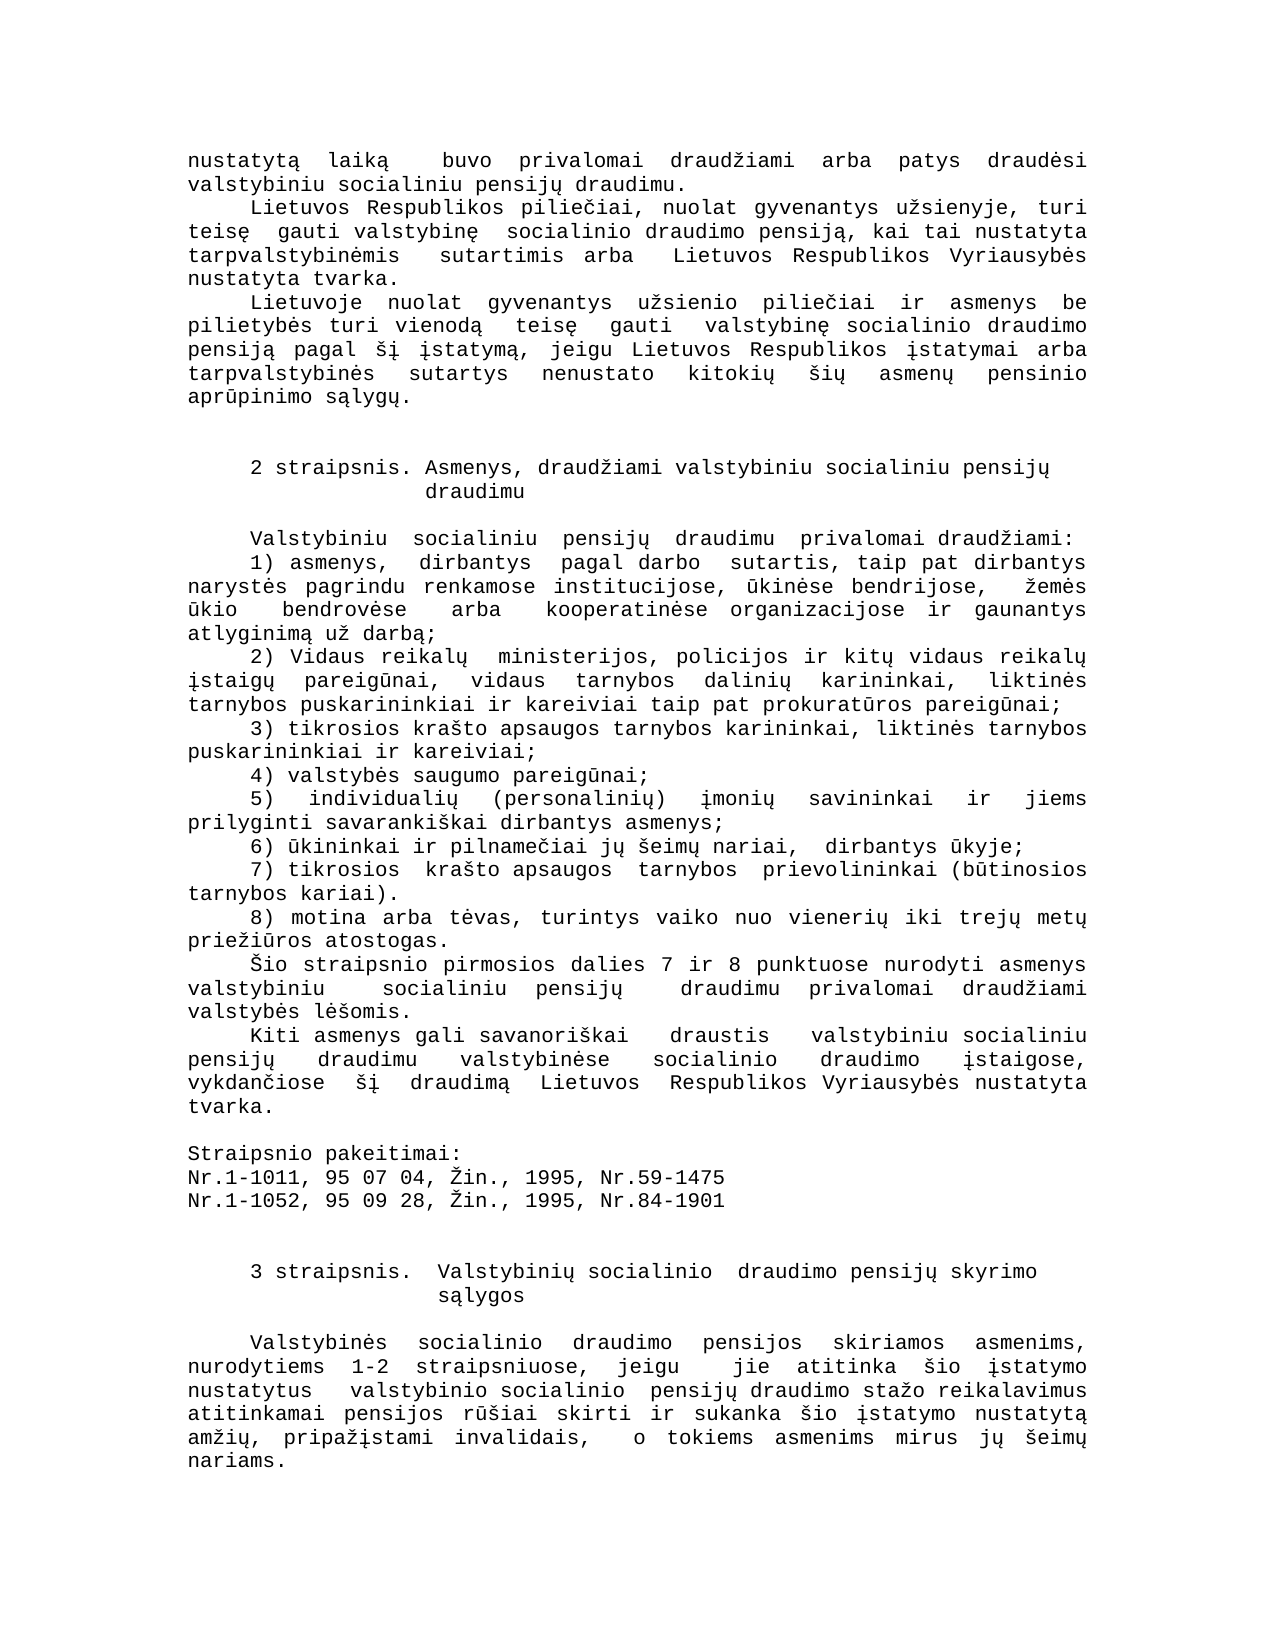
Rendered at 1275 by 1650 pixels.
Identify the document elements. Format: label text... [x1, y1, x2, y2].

text 3) tikrosios krašto apsaugos tarnybos karininkai, liktinės tarnybos puskarininkiai ir kareiviai; [187, 717, 1087, 765]
text Lietuvoje nuolat gyvenantys užsienio piliečiai ir asmenys be pilietybės turi vienodą teisę gauti valstybinę socialinio draudimo pensiją pagal šį įstatymą, jeigu Lietuvos Respublikos įstatymai arba tarpvalstybinės sutartys nenustato kitokių šių asmenų pensinio aprūpinimo sąlygų. [187, 292, 1087, 410]
text 6) ūkininkai ir pilnamečiai jų šeimų nariai, dirbantys ūkyje; [187, 836, 1087, 859]
text Šio straipsnio pirmosios dalies 7 ir 8 punktuose nurodyti asmenys valstybiniu socialiniu pensijų draudimu privalomai draudžiami valstybės lėšomis. [187, 954, 1087, 1025]
text 5) individualių (personalinių) įmonių savininkai ir jiems prilyginti savarankiškai dirbantys asmenys; [187, 788, 1087, 836]
text Valstybiniu socialiniu pensijų draudimu privalomai draudžiami: [187, 528, 1087, 552]
text Valstybinės socialinio draudimo pensijos skiriamos asmenims, nurodytiems 1-2 straipsniuose, jeigu jie atitinka šio įstatymo nustatytus valstybinio socialinio pensijų draudimo stažo reikalavimus atitinkamai pensijos rūšiai skirti ir sukanka šio įstatymo nustatytą amžių, pripažįstami invalidais, o tokiems asmenims mirus jų šeimų nariams. [187, 1332, 1087, 1474]
text Lietuvos Respublikos piliečiai, nuolat gyvenantys užsienyje, turi teisę gauti valstybinę socialinio draudimo pensiją, kai tai nustatyta tarpvalstybinėmis sutartimis arba Lietuvos Respublikos Vyriausybės nustatyta tvarka. [187, 197, 1087, 292]
text nustatytą laiką buvo privalomai draudžiami arba patys draudėsi valstybiniu socialiniu pensijų draudimu. [187, 150, 1087, 197]
text sąlygos [187, 1285, 1087, 1309]
text 7) tikrosios krašto apsaugos tarnybos prievolininkai (būtinosios tarnybos kariai). [187, 859, 1087, 907]
text draudimu [187, 481, 1087, 505]
text 2) Vidaus reikalų ministerijos, policijos ir kitų vidaus reikalų įstaigų pareigūnai, vidaus tarnybos dalinių karininkai, liktinės tarnybos puskarininkiai ir kareiviai taip pat prokuratūros pareigūnai; [187, 647, 1087, 717]
text 1) asmenys, dirbantys pagal darbo sutartis, taip pat dirbantys narystės pagrindu renkamose institucijose, ūkinėse bendrijose, žemės ūkio bendrovėse arba kooperatinėse organizacijose ir gaunantys atlyginimą už darbą; [187, 552, 1087, 647]
text 8) motina arba tėvas, turintys vaiko nuo vienerių iki trejų metų priežiūros atostogas. [187, 907, 1087, 954]
text Nr.1-1011, 95 07 04, Žin., 1995, Nr.59-1475 [187, 1167, 1087, 1190]
text 4) valstybės saugumo pareigūnai; [187, 765, 1087, 788]
text Straipsnio pakeitimai: [187, 1143, 1087, 1167]
text 2 straipsnis. Asmenys, draudžiami valstybiniu socialiniu pensijų [187, 457, 1087, 481]
text Nr.1-1052, 95 09 28, Žin., 1995, Nr.84-1901 [187, 1190, 1087, 1214]
text 3 straipsnis. Valstybinių socialinio draudimo pensijų skyrimo [187, 1261, 1087, 1285]
text Kiti asmenys gali savanoriškai draustis valstybiniu socialiniu pensijų draudimu valstybinėse socialinio draudimo įstaigose, vykdančiose šį draudimą Lietuvos Respublikos Vyriausybės nustatyta tvarka. [187, 1025, 1087, 1119]
